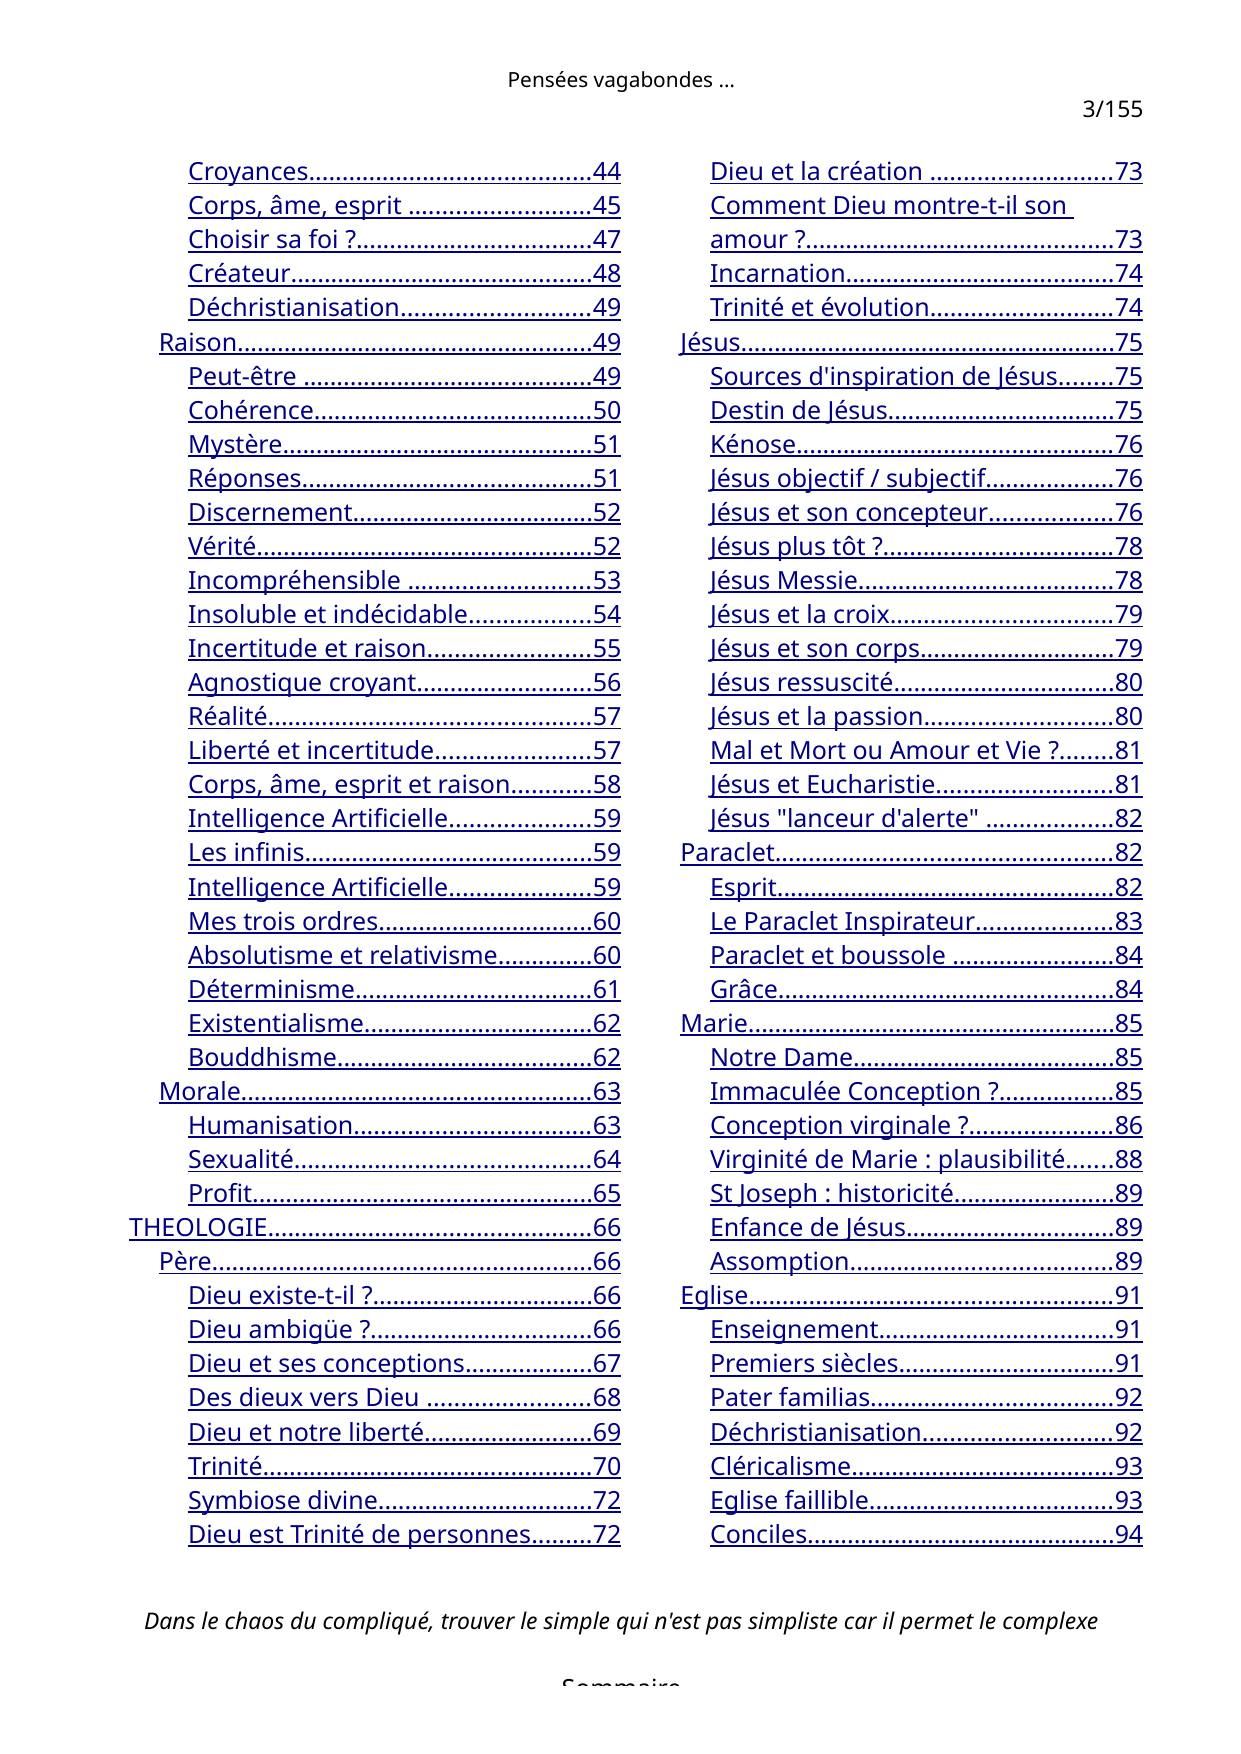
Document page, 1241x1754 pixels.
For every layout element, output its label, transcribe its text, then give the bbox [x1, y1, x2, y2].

text St Joseph : historicité 89 [710, 1176, 1143, 1204]
text Profit 65 [188, 1176, 621, 1204]
text Symbiose divine 72 [188, 1482, 621, 1511]
text Corps, âme, esprit … 45 [188, 188, 621, 217]
text Enseignement 91 [710, 1312, 1143, 1341]
text Morale 63 [158, 1073, 621, 1102]
text Jésus et la passion 80 [710, 699, 1143, 728]
text Jésus "lanceur d'alerte" … 82 [710, 801, 1143, 830]
text [710, 1138, 1143, 1142]
text Dieu et ses conceptions 67 [188, 1346, 621, 1375]
text Jésus ressuscité 80 [710, 665, 1143, 694]
text [188, 593, 621, 597]
text Trinité 70 [188, 1448, 621, 1477]
text [710, 559, 1143, 563]
text Dieu existe-t-il ? 66 [188, 1278, 621, 1307]
text [188, 1206, 621, 1210]
text Déterminisme 61 [188, 971, 621, 1000]
text Bouddhisme 62 [188, 1039, 621, 1068]
text Des dieux vers Dieu 68 [188, 1380, 621, 1409]
text Jésus et son corps 79 [710, 631, 1143, 659]
text Incarnation 74 [710, 256, 1143, 285]
text [188, 559, 621, 563]
text [188, 627, 621, 631]
text Trinité et évolution 74 [710, 290, 1143, 319]
text THEOLOGIE 66 [129, 1210, 621, 1239]
text [158, 354, 621, 358]
text Choisir sa foi ? 47 [188, 222, 621, 251]
text Incompréhensible … 53 [188, 563, 621, 591]
text Pater familias 92 [710, 1380, 1143, 1409]
text Cléricalisme 93 [710, 1448, 1143, 1477]
text Cohérence 50 [188, 392, 621, 421]
text [158, 1103, 621, 1108]
text Mystère 51 [188, 426, 621, 455]
text Absolutisme et relativisme 60 [188, 937, 621, 966]
text Destin de Jésus 75 [710, 392, 1143, 421]
text [188, 729, 621, 733]
text Père 66 [158, 1244, 621, 1273]
text Croyances 44 [188, 154, 621, 183]
text Conception virginale ? 86 [710, 1108, 1143, 1136]
text Immaculée Conception ? 85 [710, 1073, 1143, 1102]
text Humanisation 63 [188, 1108, 621, 1136]
text Premiers siècles 91 [710, 1346, 1143, 1375]
text [158, 1274, 621, 1278]
text Déchristianisation 49 [188, 290, 621, 319]
text Peut-être … 49 [188, 358, 621, 387]
text Discernement 52 [188, 494, 621, 523]
text Jésus et la croix 79 [710, 597, 1143, 626]
text Dieu et notre liberté 69 [188, 1414, 621, 1443]
text Enfance de Jésus 89 [710, 1210, 1143, 1239]
text Déchristianisation 92 [710, 1414, 1143, 1443]
text Assomption 89 [710, 1244, 1143, 1273]
text Jésus Messie 78 [710, 563, 1143, 591]
text Sources d'inspiration de Jésus 75 [710, 358, 1143, 387]
text Insoluble et indécidable 54 [188, 597, 621, 626]
text [188, 661, 621, 665]
text Jésus et son concepteur 76 [710, 494, 1143, 523]
text Dieu est Trinité de personnes 72 [188, 1516, 621, 1545]
text Agnostique croyant 56 [188, 665, 621, 694]
text Kénose 76 [710, 426, 1143, 455]
text Paraclet et boussole … 84 [710, 937, 1143, 966]
text [188, 1138, 621, 1142]
text Paraclet 82 [680, 835, 1143, 864]
text Virginité de Marie : plausibilité. 88 [710, 1142, 1143, 1171]
text Notre Dame 85 [710, 1039, 1143, 1068]
text [710, 1274, 1143, 1278]
text Créateur 48 [188, 256, 621, 285]
text Dieu ambigüe ? 66 [188, 1312, 621, 1341]
text Existentialisme 62 [188, 1005, 621, 1034]
text Jésus plus tôt ? 78 [710, 528, 1143, 557]
text Réalité 57 [188, 699, 621, 728]
text [710, 1206, 1143, 1210]
text Intelligence Artificielle 59 [188, 869, 621, 898]
text Jésus objectif / subjectif 76 [710, 460, 1143, 489]
text [710, 729, 1143, 733]
text Conciles 94 [710, 1516, 1143, 1545]
text [710, 1104, 1143, 1108]
text Raison 49 [158, 324, 621, 353]
text [710, 627, 1143, 631]
text Marie 85 [680, 1005, 1143, 1034]
text Jésus et Eucharistie 81 [710, 767, 1143, 796]
text [710, 1172, 1143, 1176]
text Incertitude et raison 55 [188, 631, 621, 659]
text Eglise faillible 93 [710, 1482, 1143, 1511]
text Mal et Mort ou Amour et Vie ? 81 [710, 733, 1143, 762]
text Eglise 91 [680, 1278, 1143, 1307]
text Intelligence Artificielle 59 [188, 801, 621, 830]
text [188, 184, 621, 188]
text [710, 661, 1143, 665]
text Liberté et incertitude 57 [188, 733, 621, 762]
text Dieu et la création … 73 [710, 154, 1143, 183]
text Les infinis 59 [188, 835, 621, 864]
text Mes trois ordres 60 [188, 903, 621, 932]
text Grâce 84 [710, 971, 1143, 1000]
text Le Paraclet Inspirateur 83 [710, 903, 1143, 932]
text Sexualité 64 [188, 1142, 621, 1171]
text [710, 184, 1143, 188]
text Corps, âme, esprit et raison 58 [188, 767, 621, 796]
text Esprit 82 [710, 869, 1143, 898]
text Comment Dieu montre-t-il son amour ? 73 [710, 188, 1143, 251]
text Jésus 75 [680, 324, 1143, 353]
text [188, 1172, 621, 1176]
text Réponses 51 [188, 460, 621, 489]
text [710, 593, 1143, 597]
text Vérité 52 [188, 528, 621, 557]
